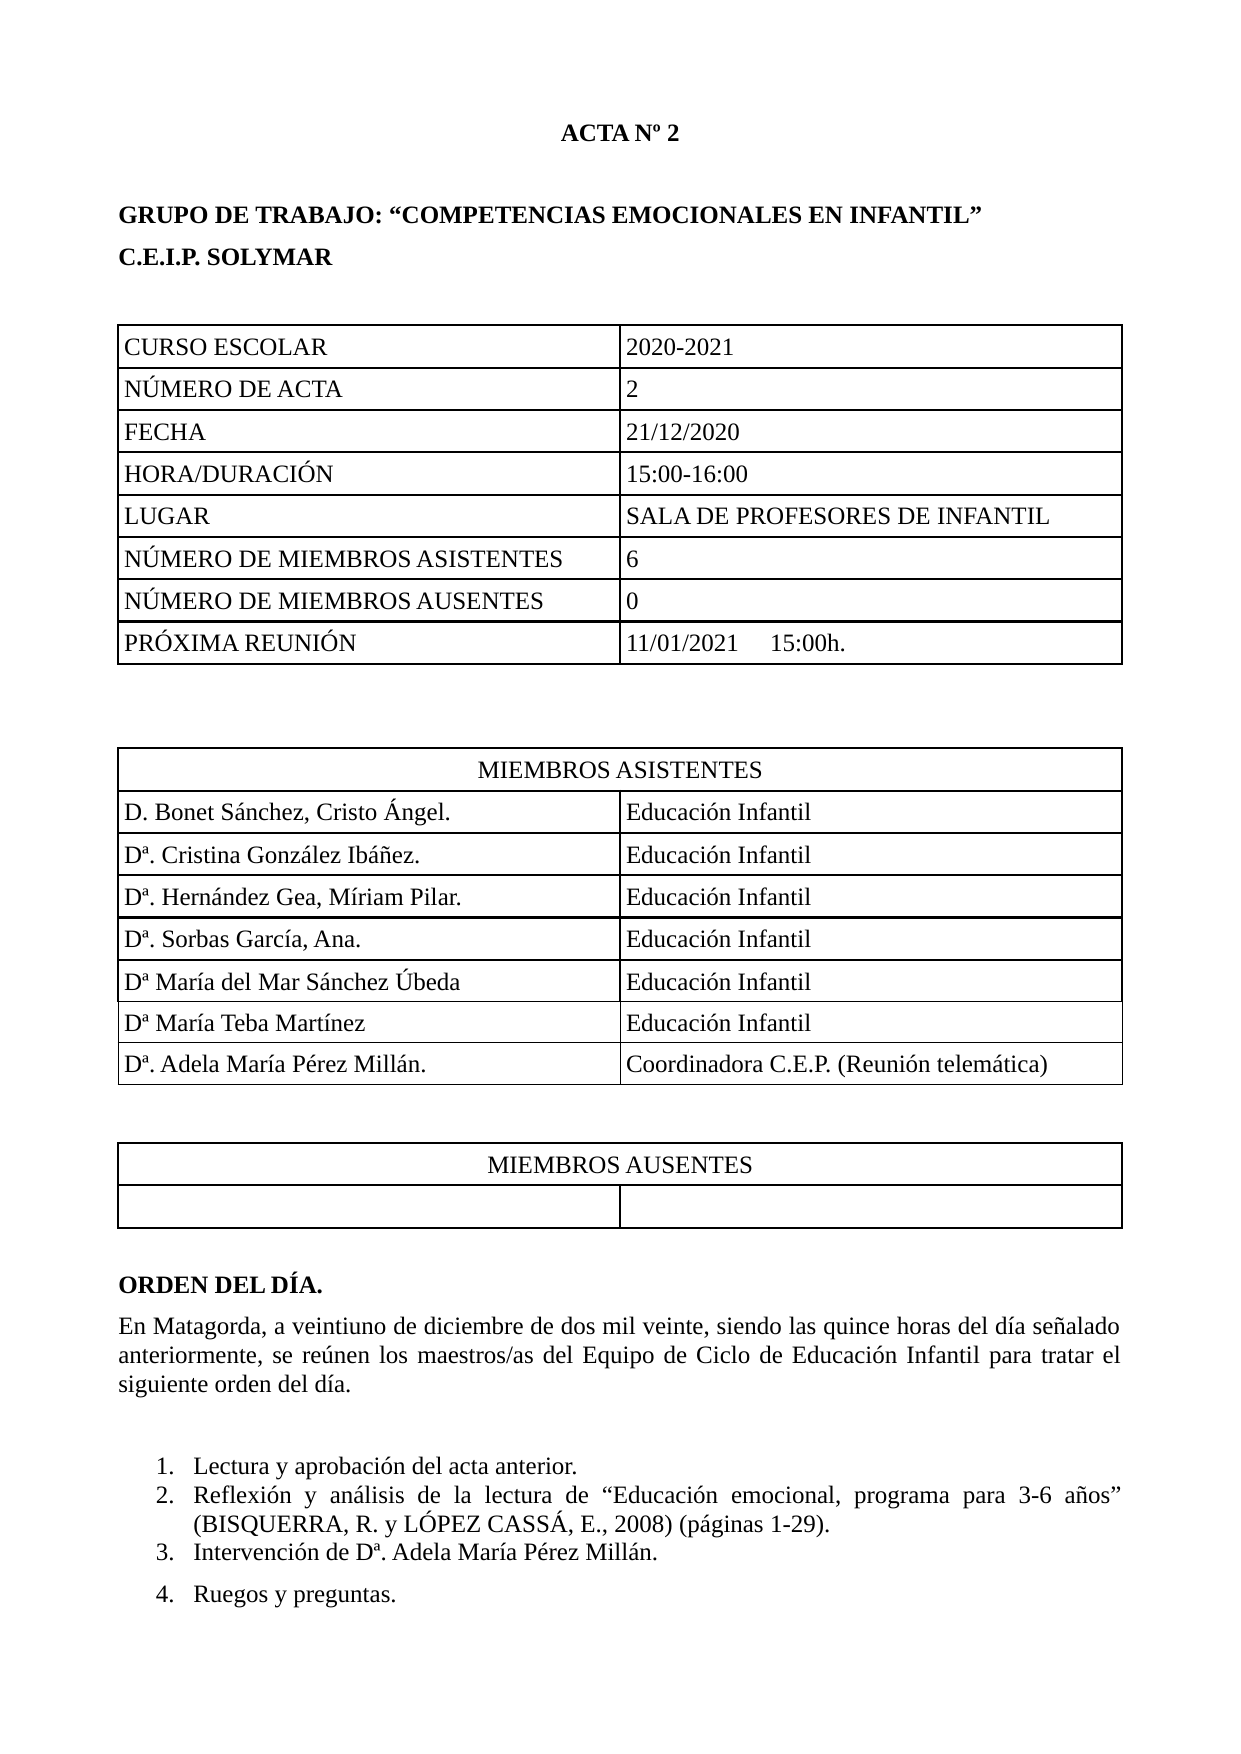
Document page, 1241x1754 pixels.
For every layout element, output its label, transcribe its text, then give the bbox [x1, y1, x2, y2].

table_header CURSO ESCOLAR [119, 326, 619, 367]
text GRUPO DE TRABAJO: “COMPETENCIAS EMOCIONALES EN INFANTIL” [118, 201, 1122, 229]
list Reflexión y análisis de la lectura de “Educación emocional, programa para 3-6 años” (BISQUERRA, R. y LÓPEZ CASSÁ, E., 2008) (páginas 1-29). [156, 1480, 1122, 1537]
text En Matagorda, a veintiuno de diciembre de dos mil veinte, siendo las quince horas del día señalado anteriormente, se reúnen los maestros/as del Equipo de Ciclo de Educación Infantil para tratar el siguiente orden del día. [118, 1311, 1122, 1397]
table_cell 0 [621, 580, 1121, 620]
table_cell Educación Infantil [621, 876, 1121, 916]
table_cell HORA/DURACIÓN [119, 453, 619, 493]
table_cell Educación Infantil [621, 834, 1121, 874]
table_cell NÚMERO DE MIEMBROS ASISTENTES [119, 538, 619, 578]
text ORDEN DEL DÍA. [118, 1270, 1122, 1299]
table_cell 2 [621, 369, 1121, 409]
table_header MIEMBROS ASISTENTES [119, 749, 1121, 789]
table_cell Dª. Cristina González Ibáñez. [119, 834, 619, 874]
table_cell Educación Infantil [621, 1002, 1122, 1042]
table_cell PRÓXIMA REUNIÓN [119, 623, 619, 663]
table_cell LUGAR [119, 496, 619, 536]
table_cell Educación Infantil [621, 792, 1121, 832]
table_cell Dª María del Mar Sánchez Úbeda [119, 961, 619, 1001]
list Lectura y aprobación del acta anterior. [156, 1451, 1122, 1480]
table_cell D. Bonet Sánchez, Cristo Ángel. [119, 792, 619, 832]
table_cell Educación Infantil [621, 961, 1121, 1001]
list Intervención de Dª. Adela María Pérez Millán. [156, 1537, 1122, 1566]
table_header 2020-2021 [621, 326, 1121, 367]
table_cell Dª. Adela María Pérez Millán. [119, 1043, 620, 1083]
table_cell 21/12/2020 [621, 411, 1121, 451]
table_cell NÚMERO DE ACTA [119, 369, 619, 409]
table_cell Dª. Sorbas García, Ana. [119, 919, 619, 959]
table_cell Educación Infantil [621, 919, 1121, 959]
table_cell NÚMERO DE MIEMBROS AUSENTES [119, 580, 619, 620]
text C.E.I.P. SOLYMAR [118, 242, 1122, 271]
table_cell 15:00-16:00 [621, 453, 1121, 493]
table_cell 11/01/2021 15:00h. [621, 623, 1121, 663]
table_cell Coordinadora C.E.P. (Reunión telemática) [621, 1043, 1122, 1083]
table_cell [621, 1186, 1121, 1227]
table_cell SALA DE PROFESORES DE INFANTIL [621, 496, 1121, 536]
text ACTA Nº 2 [118, 118, 1122, 147]
list Ruegos y preguntas. [156, 1579, 1122, 1607]
table_cell 6 [621, 538, 1121, 578]
table_cell FECHA [119, 411, 619, 451]
table_cell Dª. Hernández Gea, Míriam Pilar. [119, 876, 619, 916]
table_header MIEMBROS AUSENTES [119, 1144, 1121, 1184]
table_cell Dª María Teba Martínez [119, 1002, 620, 1042]
table_cell [119, 1186, 619, 1227]
